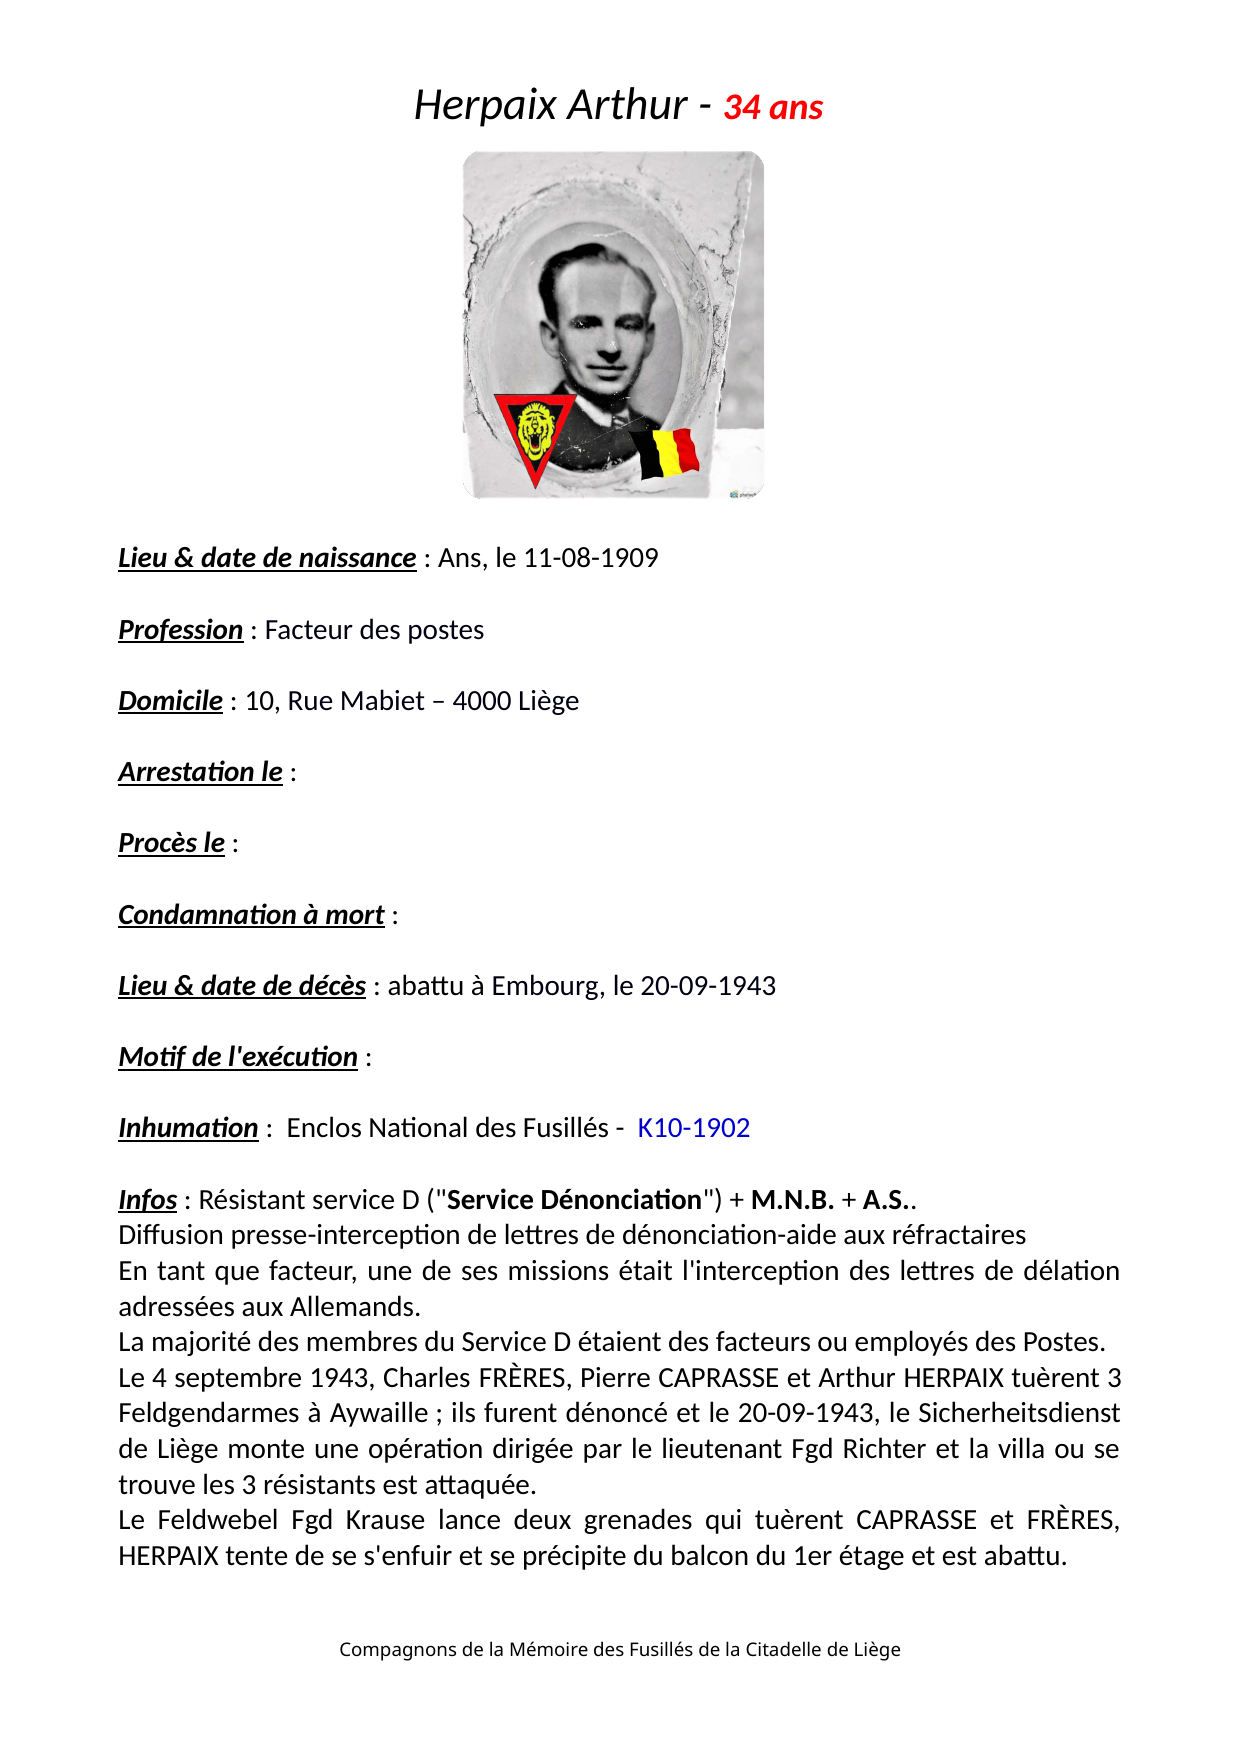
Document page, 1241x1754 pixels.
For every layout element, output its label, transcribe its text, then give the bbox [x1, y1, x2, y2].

text Infos : Résistant service D ("Service Dénonciation") + M.N.B. + A.S.. [118, 1181, 1122, 1216]
text Lieu & date de naissance : Ans, le 11-08-1909 [118, 539, 1122, 575]
text Le Feldwebel Fgd Krause lance deux grenades qui tuèrent CAPRASSE et FRÈRES, HERPAIX tente de se s'enfuir et se précipite du balcon du 1er étage et est abattu. [118, 1501, 1122, 1573]
text Procès le : [118, 824, 1122, 860]
text Arrestation le : [118, 753, 1122, 789]
text Inhumation : Enclos National des Fusillés - K10-1902 [118, 1109, 1122, 1145]
text Diffusion presse-interception de lettres de dénonciation-aide aux réfractaires [118, 1216, 1122, 1252]
text En tant que facteur, une de ses missions était l'interception des lettres de délation adressées aux Allemands. [118, 1252, 1122, 1323]
text Herpaix Arthur - 34 ans [118, 75, 1122, 131]
text La majorité des membres du Service D étaient des facteurs ou employés des Postes. [118, 1323, 1122, 1359]
text Motif de l'exécution : [118, 1038, 1122, 1074]
text Lieu & date de décès : abattu à Embourg, le 20-09-1943 [118, 967, 1122, 1003]
text Le 4 septembre 1943, Charles FRÈRES, Pierre CAPRASSE et Arthur HERPAIX tuèrent 3 Feldgendarmes à Aywaille ; ils furent dénoncé et le 20-09-1943, le Sicherheitsdienst de Liège monte une opération dirigée par le lieutenant Fgd Richter et la villa ou se trouve les 3 résistants est attaquée. [118, 1359, 1122, 1501]
text Condamnation à mort : [118, 896, 1122, 931]
text Profession : Facteur des postes [118, 611, 1122, 646]
text Domicile : 10, Rue Mabiet – 4000 Liège [118, 682, 1122, 718]
